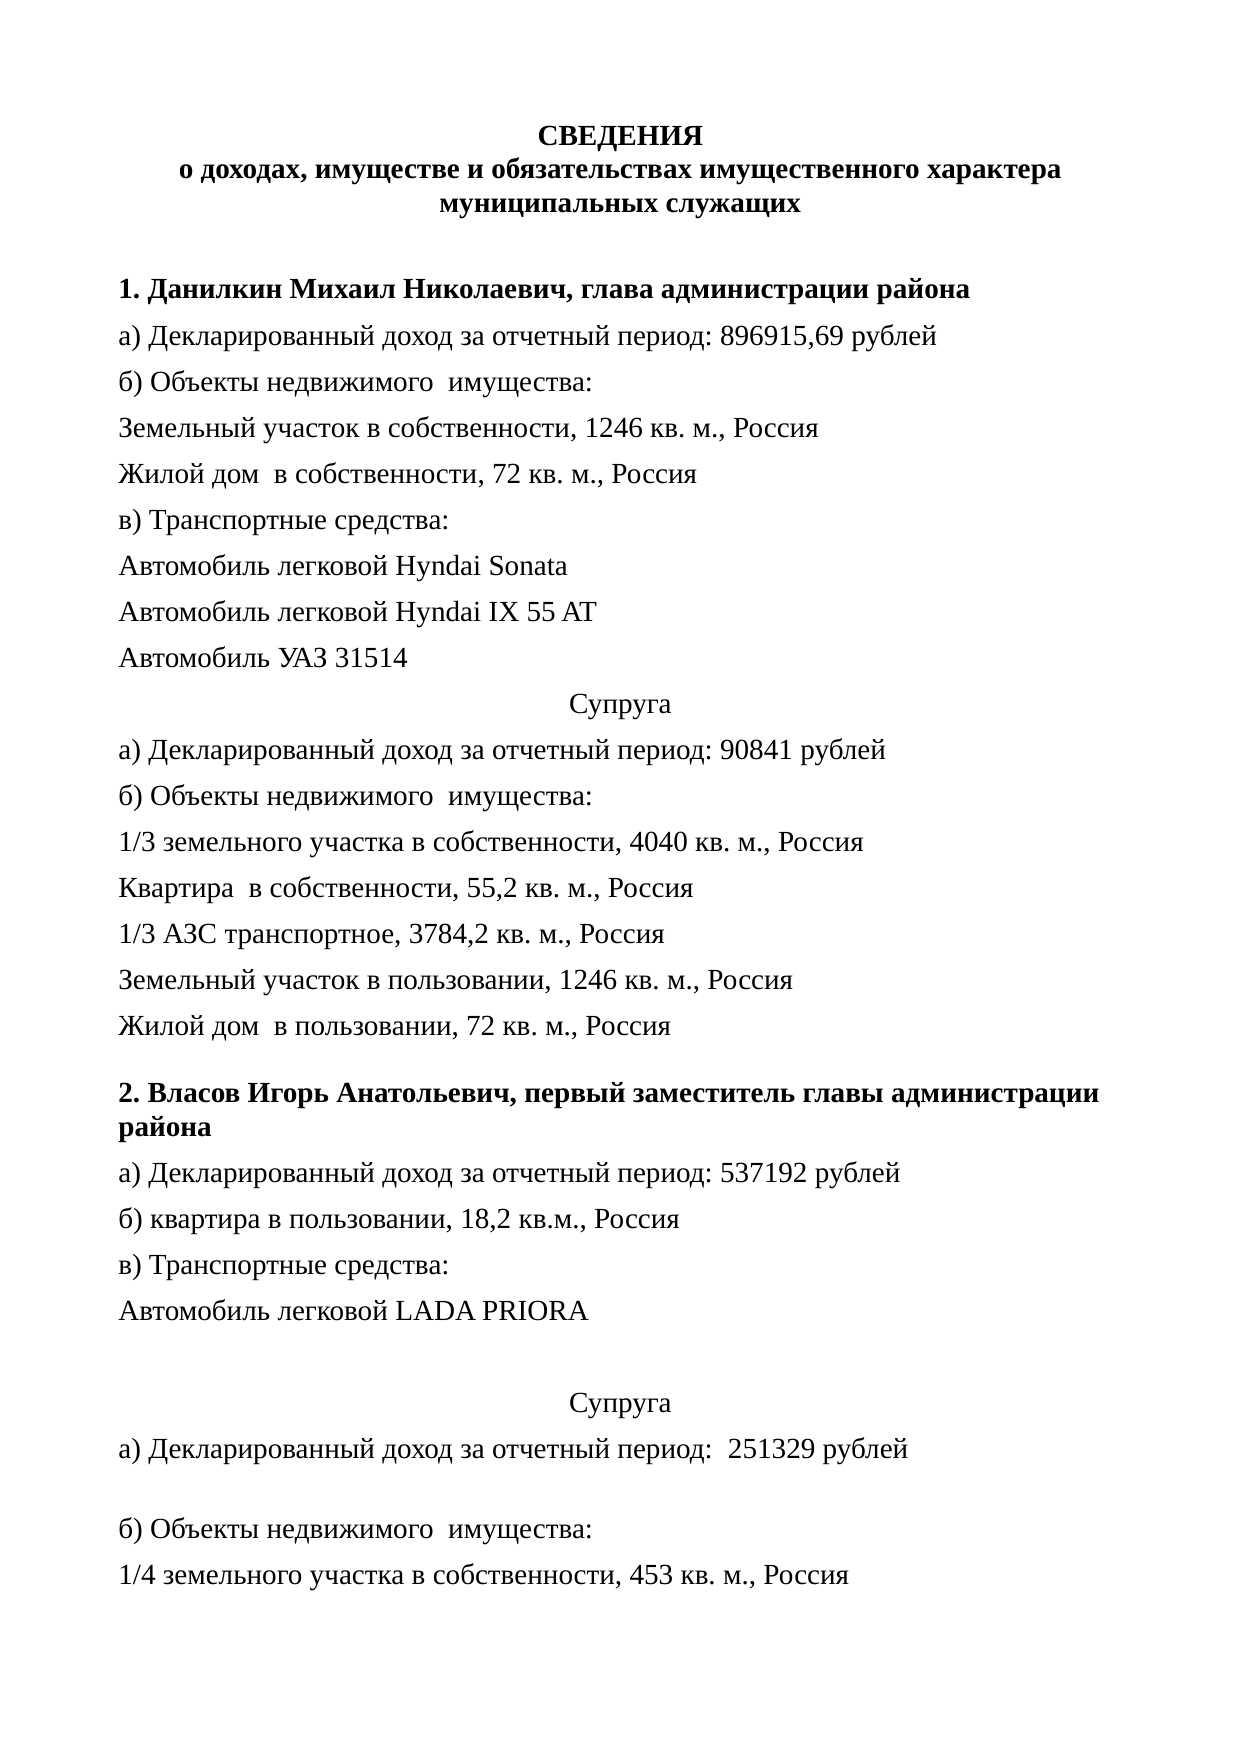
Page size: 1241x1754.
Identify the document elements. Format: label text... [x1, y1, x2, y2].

text 2. Власов Игорь Анатольевич, первый заместитель главы администрации района [118, 1075, 1122, 1142]
text Жилой дом в пользовании, 72 кв. м., Россия [118, 1008, 1122, 1042]
text в) Транспортные средства: [118, 1247, 1122, 1281]
text Земельный участок в собственности, 1246 кв. м., Россия [118, 410, 1122, 443]
text б) квартира в пользовании, 18,2 кв.м., Россия [118, 1201, 1122, 1234]
text 1/3 земельного участка в собственности, 4040 кв. м., Россия [118, 824, 1122, 858]
text а) Декларированный доход за отчетный период: 896915,69 рублей [118, 318, 1122, 351]
text б) Объекты недвижимого имущества: [118, 778, 1122, 812]
text Жилой дом в собственности, 72 кв. м., Россия [118, 456, 1122, 489]
text Супруга [118, 686, 1122, 719]
text 1. Данилкин Михаил Николаевич, глава администрации района [118, 272, 1122, 305]
text б) Объекты недвижимого имущества: [118, 1511, 1122, 1544]
text Квартира в собственности, 55,2 кв. м., Россия [118, 870, 1122, 904]
text Автомобиль легковой Hyndai IX 55 AT [118, 594, 1122, 627]
text Автомобиль УАЗ 31514 [118, 640, 1122, 673]
text Автомобиль легковой Hyndai Sonata [118, 548, 1122, 581]
text Земельный участок в пользовании, 1246 кв. м., Россия [118, 962, 1122, 996]
text СВЕДЕНИЯ о доходах, имуществе и обязательствах имущественного характера муниципальных служащих [118, 118, 1122, 219]
text а) Декларированный доход за отчетный период: 537192 рублей [118, 1155, 1122, 1188]
text б) Объекты недвижимого имущества: [118, 364, 1122, 397]
text Супруга [118, 1385, 1122, 1419]
text в) Транспортные средства: [118, 502, 1122, 535]
text 1/4 земельного участка в собственности, 453 кв. м., Россия [118, 1557, 1122, 1590]
text Автомобиль легковой LADA PRIORA [118, 1293, 1122, 1327]
text а) Декларированный доход за отчетный период: 90841 рублей [118, 732, 1122, 766]
text а) Декларированный доход за отчетный период: 251329 рублей [118, 1431, 1122, 1465]
text 1/3 АЗС транспортное, 3784,2 кв. м., Россия [118, 916, 1122, 950]
